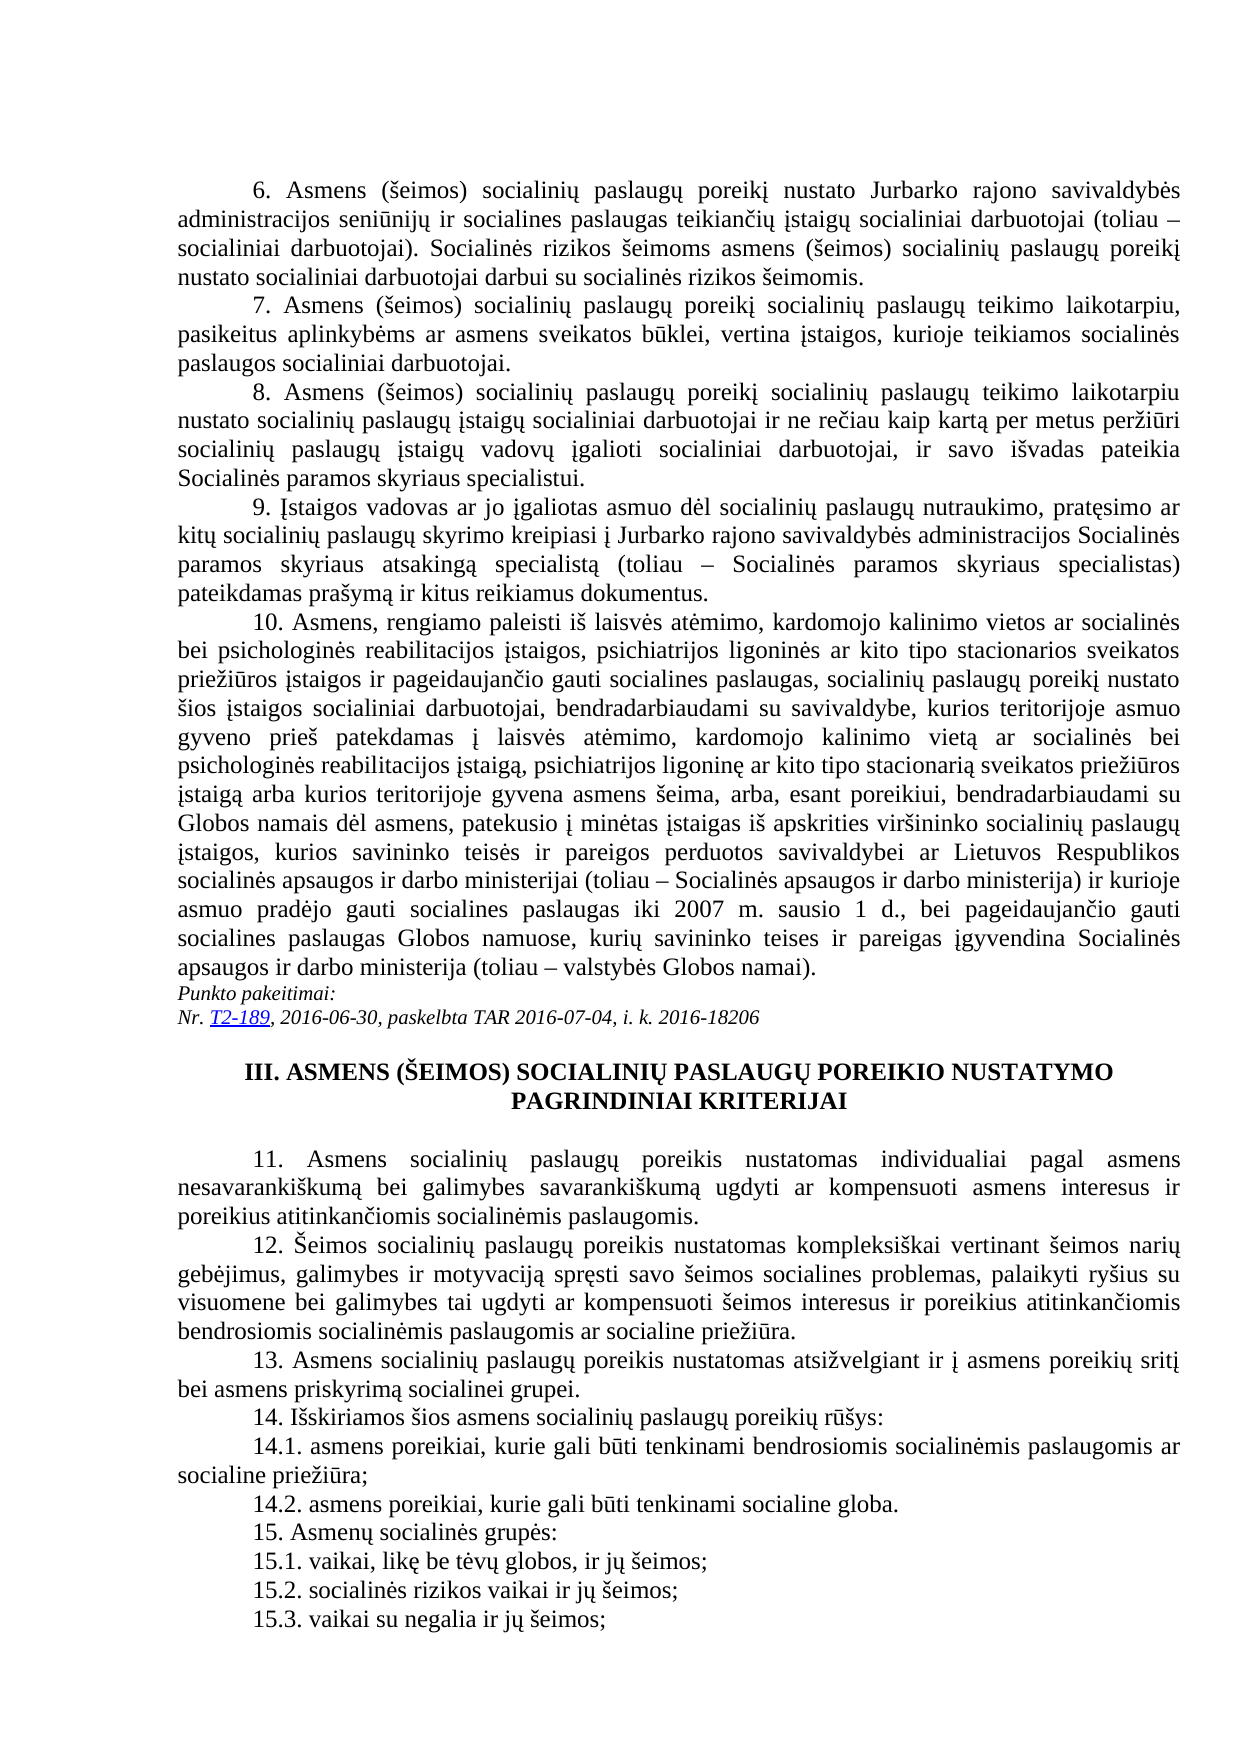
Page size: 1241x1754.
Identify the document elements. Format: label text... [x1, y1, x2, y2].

text 12. Šeimos socialinių paslaugų poreikis nustatomas kompleksiškai vertinant šeimos narių gebėjimus, galimybes ir motyvaciją spręsti savo šeimos socialines problemas, palaikyti ryšius su visuomene bei galimybes tai ugdyti ar kompensuoti šeimos interesus ir poreikius atitinkančiomis bendrosiomis socialinėmis paslaugomis ar socialine priežiūra. [177, 1230, 1181, 1345]
text 14.2. asmens poreikiai, kurie gali būti tenkinami socialine globa. [177, 1489, 1181, 1517]
text 10. Asmens, rengiamo paleisti iš laisvės atėmimo, kardomojo kalinimo vietos ar socialinės bei psichologinės reabilitacijos įstaigos, psichiatrijos ligoninės ar kito tipo stacionarios sveikatos priežiūros įstaigos ir pageidaujančio gauti socialines paslaugas, socialinių paslaugų poreikį nustato šios įstaigos socialiniai darbuotojai, bendradarbiaudami su savivaldybe, kurios teritorijoje asmuo gyveno prieš patekdamas į laisvės atėmimo, kardomojo kalinimo vietą ar socialinės bei psichologinės reabilitacijos įstaigą, psichiatrijos ligoninę ar kito tipo stacionarią sveikatos priežiūros įstaigą arba kurios teritorijoje gyvena asmens šeima, arba, esant poreikiui, bendradarbiaudami su Globos namais dėl asmens, patekusio į minėtas įstaigas iš apskrities viršininko socialinių paslaugų įstaigos, kurios savininko teisės ir pareigos perduotos savivaldybei ar Lietuvos Respublikos socialinės apsaugos ir darbo ministerijai (toliau – Socialinės apsaugos ir darbo ministerija) ir kurioje asmuo pradėjo gauti socialines paslaugas iki 2007 m. sausio 1 d., bei pageidaujančio gauti socialines paslaugas Globos namuose, kurių savininko teises ir pareigas įgyvendina Socialinės apsaugos ir darbo ministerija (toliau – valstybės Globos namai). [177, 607, 1181, 981]
text 15.1. vaikai, likę be tėvų globos, ir jų šeimos; [177, 1546, 1181, 1575]
text 15.2. socialinės rizikos vaikai ir jų šeimos; [177, 1575, 1181, 1604]
text 15.3. vaikai su negalia ir jų šeimos; [177, 1604, 1181, 1632]
text 11. Asmens socialinių paslaugų poreikis nustatomas individualiai pagal asmens nesavarankiškumą bei galimybes savarankiškumą ugdyti ar kompensuoti asmens interesus ir poreikius atitinkančiomis socialinėmis paslaugomis. [177, 1144, 1181, 1230]
text 8. Asmens (šeimos) socialinių paslaugų poreikį socialinių paslaugų teikimo laikotarpiu nustato socialinių paslaugų įstaigų socialiniai darbuotojai ir ne rečiau kaip kartą per metus peržiūri socialinių paslaugų įstaigų vadovų įgalioti socialiniai darbuotojai, ir savo išvadas pateikia Socialinės paramos skyriaus specialistui. [177, 377, 1181, 492]
text Punkto pakeitimai: [177, 981, 1181, 1005]
text 9. Įstaigos vadovas ar jo įgaliotas asmuo dėl socialinių paslaugų nutraukimo, pratęsimo ar kitų socialinių paslaugų skyrimo kreipiasi į Jurbarko rajono savivaldybės administracijos Socialinės paramos skyriaus atsakingą specialistą (toliau – Socialinės paramos skyriaus specialistas) pateikdamas prašymą ir kitus reikiamus dokumentus. [177, 492, 1181, 607]
text 14.1. asmens poreikiai, kurie gali būti tenkinami bendrosiomis socialinėmis paslaugomis ar socialine priežiūra; [177, 1431, 1181, 1489]
text Nr. T2-189, 2016-06-30, paskelbta TAR 2016-07-04, i. k. 2016-18206 [177, 1005, 1181, 1029]
text 14. Išskiriamos šios asmens socialinių paslaugų poreikių rūšys: [177, 1402, 1181, 1431]
text III. ASMENS (ŠEIMOS) SOCIALINIŲ PASLAUGŲ POREIKIO NUSTATYMO PAGRINDINIAI KRITERIJAI [177, 1057, 1181, 1115]
text 7. Asmens (šeimos) socialinių paslaugų poreikį socialinių paslaugų teikimo laikotarpiu, pasikeitus aplinkybėms ar asmens sveikatos būklei, vertina įstaigos, kurioje teikiamos socialinės paslaugos socialiniai darbuotojai. [177, 291, 1181, 377]
text 6. Asmens (šeimos) socialinių paslaugų poreikį nustato Jurbarko rajono savivaldybės administracijos seniūnijų ir socialines paslaugas teikiančių įstaigų socialiniai darbuotojai (toliau – socialiniai darbuotojai). Socialinės rizikos šeimoms asmens (šeimos) socialinių paslaugų poreikį nustato socialiniai darbuotojai darbui su socialinės rizikos šeimomis. [177, 176, 1181, 291]
text 15. Asmenų socialinės grupės: [177, 1517, 1181, 1546]
text 13. Asmens socialinių paslaugų poreikis nustatomas atsižvelgiant ir į asmens poreikių sritį bei asmens priskyrimą socialinei grupei. [177, 1345, 1181, 1402]
